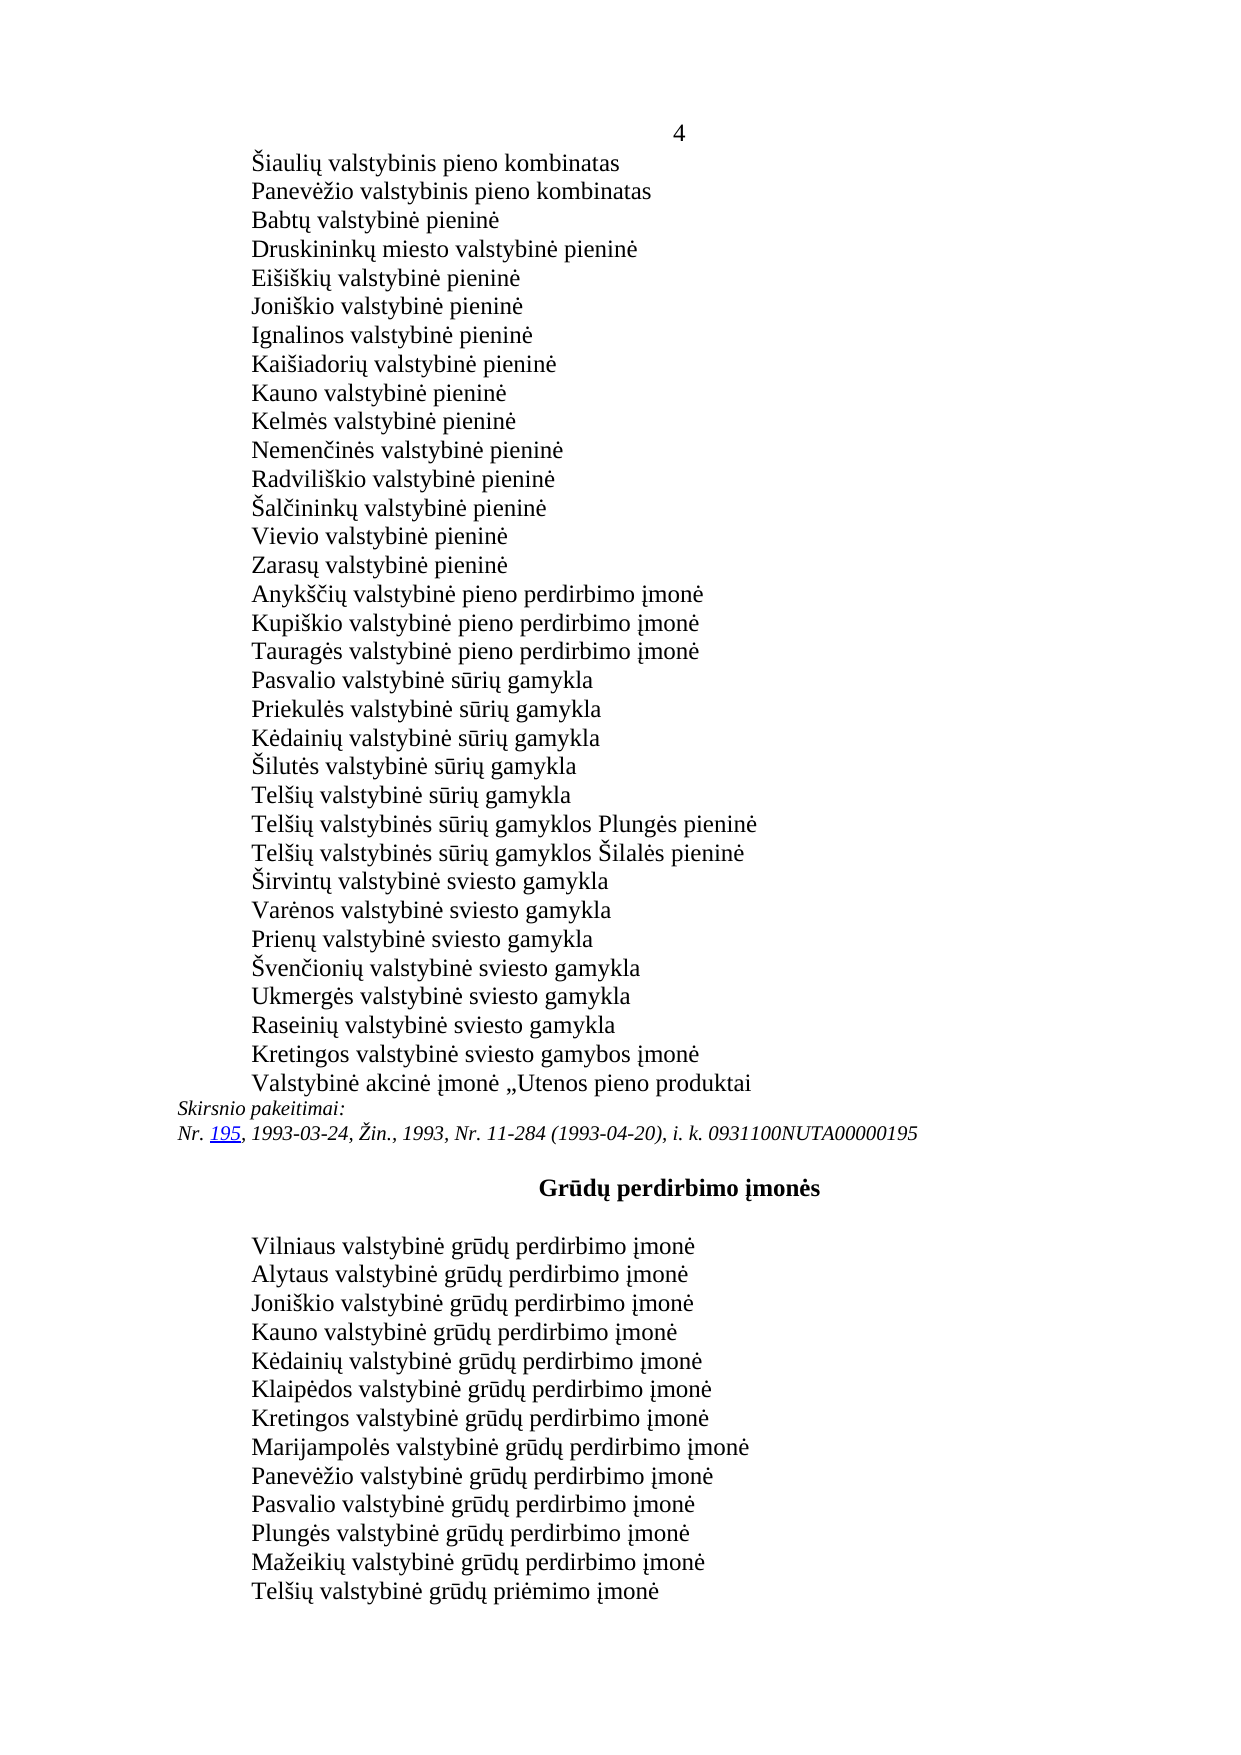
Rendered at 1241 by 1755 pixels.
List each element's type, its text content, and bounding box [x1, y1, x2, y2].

text Valstybinė akcinė įmonė „Utenos pieno produktai [177, 1068, 1181, 1096]
text Joniškio valstybinė pieninė [177, 291, 1181, 320]
text Telšių valstybinė grūdų priėmimo įmonė [177, 1576, 1181, 1604]
text Kėdainių valstybinė sūrių gamykla [177, 723, 1181, 751]
text Anykščių valstybinė pieno perdirbimo įmonė [177, 579, 1181, 608]
text Telšių valstybinės sūrių gamyklos Šilalės pieninė [177, 838, 1181, 866]
text Šiaulių valstybinis pieno kombinatas [177, 148, 1181, 176]
text Nemenčinės valstybinė pieninė [177, 435, 1181, 464]
text Kretingos valstybinė grūdų perdirbimo įmonė [177, 1403, 1181, 1432]
text Pasvalio valstybinė grūdų perdirbimo įmonė [177, 1489, 1181, 1518]
text Nr. 195, 1993-03-24, Žin., 1993, Nr. 11-284 (1993-04-20), i. k. 0931100NUTA00000195 [177, 1120, 1181, 1144]
text Šilutės valstybinė sūrių gamykla [177, 751, 1181, 780]
text Eišiškių valstybinė pieninė [177, 263, 1181, 291]
text Vilniaus valstybinė grūdų perdirbimo įmonė [177, 1231, 1181, 1259]
text Telšių valstybinės sūrių gamyklos Plungės pieninė [177, 809, 1181, 838]
text Plungės valstybinė grūdų perdirbimo įmonė [177, 1518, 1181, 1547]
text Šalčininkų valstybinė pieninė [177, 493, 1181, 521]
text Ignalinos valstybinė pieninė [177, 320, 1181, 349]
text Panevėžio valstybinis pieno kombinatas [177, 176, 1181, 205]
text Kauno valstybinė pieninė [177, 378, 1181, 406]
text Švenčionių valstybinė sviesto gamykla [177, 953, 1181, 981]
text Kauno valstybinė grūdų perdirbimo įmonė [177, 1317, 1181, 1346]
text Vievio valstybinė pieninė [177, 521, 1181, 550]
text Tauragės valstybinė pieno perdirbimo įmonė [177, 636, 1181, 665]
text Raseinių valstybinė sviesto gamykla [177, 1010, 1181, 1039]
text Pasvalio valstybinė sūrių gamykla [177, 665, 1181, 694]
text Druskininkų miesto valstybinė pieninė [177, 234, 1181, 263]
text Kelmės valstybinė pieninė [177, 406, 1181, 435]
text Prienų valstybinė sviesto gamykla [177, 924, 1181, 953]
text Klaipėdos valstybinė grūdų perdirbimo įmonė [177, 1374, 1181, 1403]
text Širvintų valstybinė sviesto gamykla [177, 866, 1181, 895]
text Skirsnio pakeitimai: [177, 1096, 1181, 1120]
text Panevėžio valstybinė grūdų perdirbimo įmonė [177, 1461, 1181, 1489]
text Kretingos valstybinė sviesto gamybos įmonė [177, 1039, 1181, 1068]
text Zarasų valstybinė pieninė [177, 550, 1181, 579]
text Kėdainių valstybinė grūdų perdirbimo įmonė [177, 1346, 1181, 1374]
text Kaišiadorių valstybinė pieninė [177, 349, 1181, 378]
text Kupiškio valstybinė pieno perdirbimo įmonė [177, 608, 1181, 636]
text Telšių valstybinė sūrių gamykla [177, 780, 1181, 809]
text Marijampolės valstybinė grūdų perdirbimo įmonė [177, 1432, 1181, 1461]
text Varėnos valstybinė sviesto gamykla [177, 895, 1181, 924]
text Priekulės valstybinė sūrių gamykla [177, 694, 1181, 723]
text Alytaus valstybinė grūdų perdirbimo įmonė [177, 1259, 1181, 1288]
text Mažeikių valstybinė grūdų perdirbimo įmonė [177, 1547, 1181, 1576]
text Grūdų perdirbimo įmonės [177, 1173, 1181, 1202]
text Joniškio valstybinė grūdų perdirbimo įmonė [177, 1288, 1181, 1317]
text Babtų valstybinė pieninė [177, 205, 1181, 234]
text Ukmergės valstybinė sviesto gamykla [177, 981, 1181, 1010]
text Radviliškio valstybinė pieninė [177, 464, 1181, 493]
